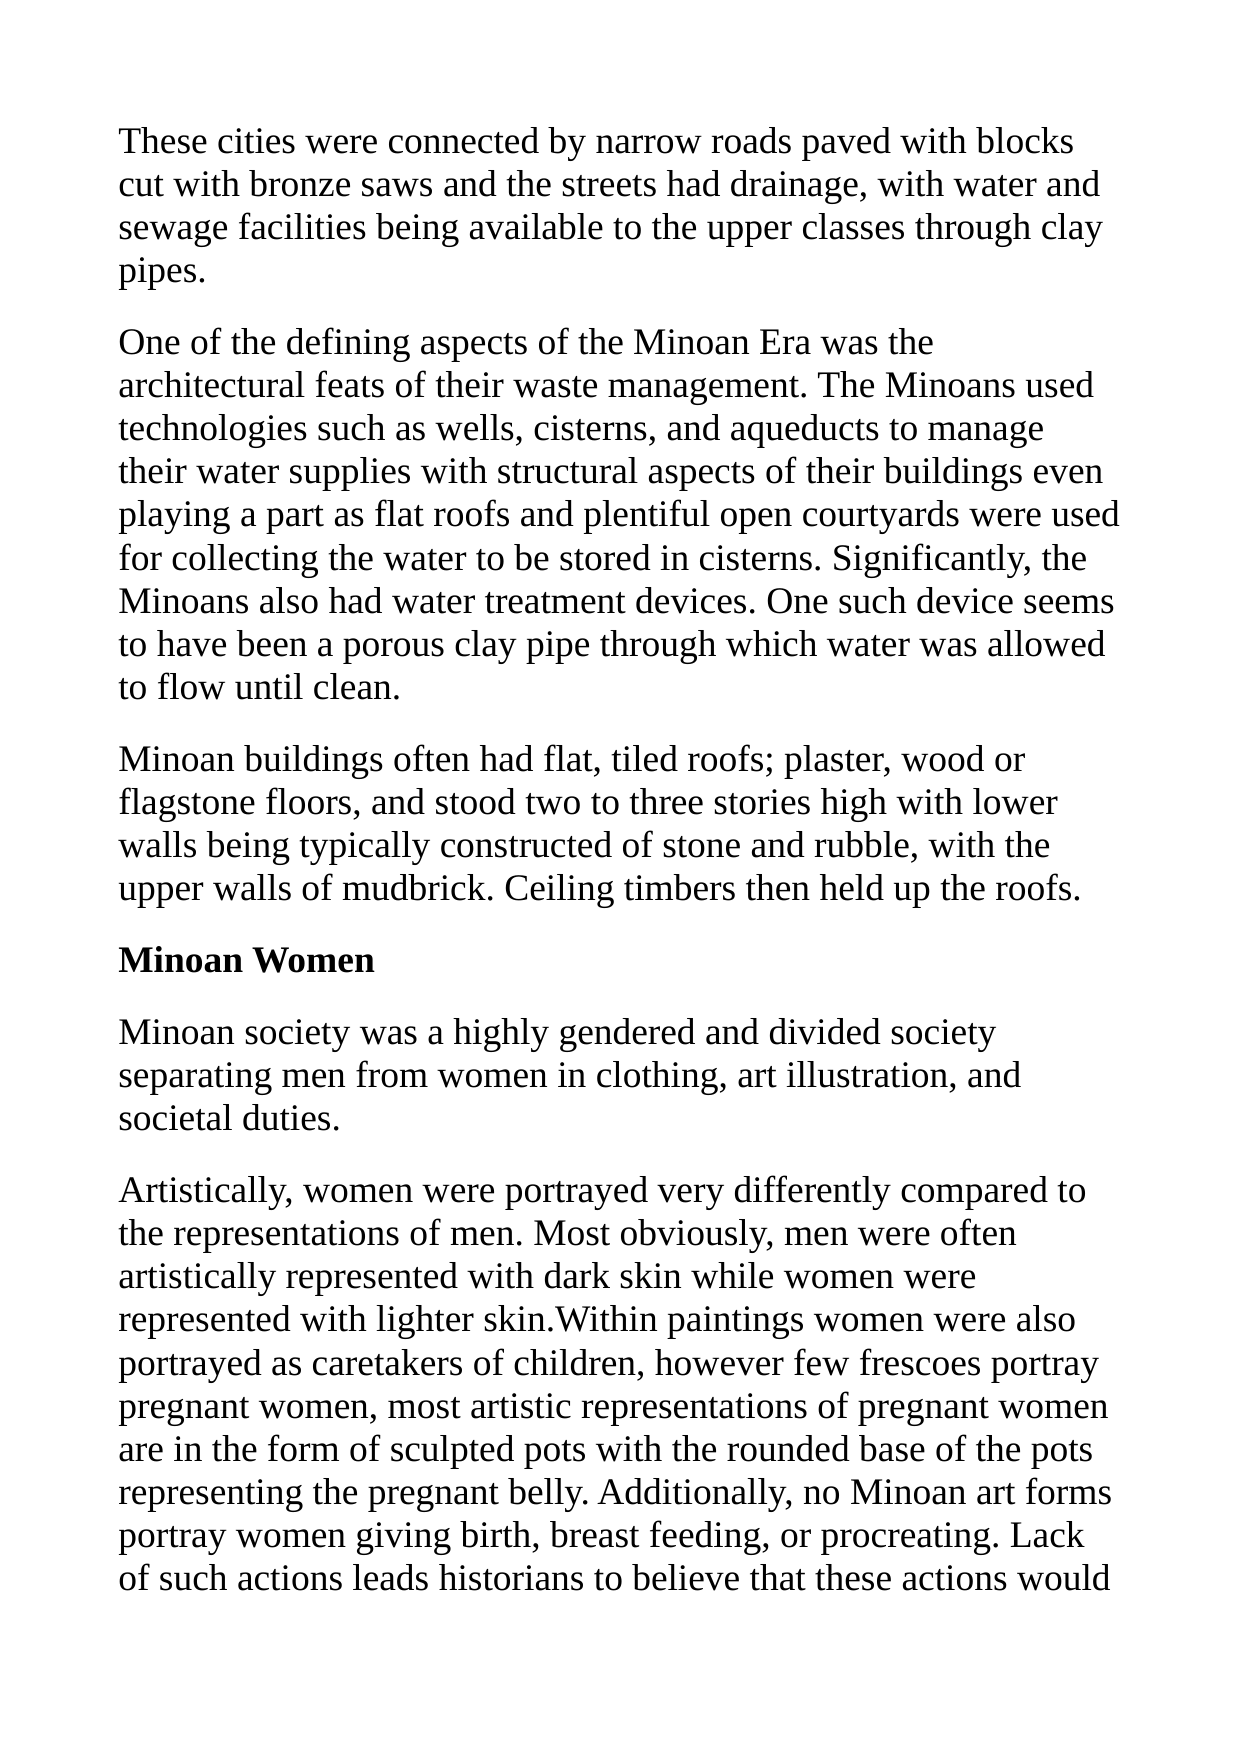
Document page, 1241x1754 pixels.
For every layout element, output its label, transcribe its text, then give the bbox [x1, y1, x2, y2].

text Minoan society was a highly gendered and divided society separating men from women in clothing, art illustration, and societal duties. [118, 1009, 1122, 1139]
text Artistically, women were portrayed very differently compared to the representations of men. Most obviously, men were often artistically represented with dark skin while women were represented with lighter skin.Within paintings women were also portrayed as caretakers of children, however few frescoes portray pregnant women, most artistic representations of pregnant women are in the form of sculpted pots with the rounded base of the pots representing the pregnant belly. Additionally, no Minoan art forms portray women giving birth, breast feeding, or procreating. Lack of such actions leads historians to believe that these actions would [118, 1167, 1122, 1599]
text These cities were connected by narrow roads paved with blocks cut with bronze saws and the streets had drainage, with water and sewage facilities being available to the upper classes through clay pipes. [118, 118, 1122, 291]
text One of the defining aspects of the Minoan Era was the architectural feats of their waste management. The Minoans used technologies such as wells, cisterns, and aqueducts to manage their water supplies with structural aspects of their buildings even playing a part as flat roofs and plentiful open courtyards were used for collecting the water to be stored in cisterns. Significantly, the Minoans also had water treatment devices. One such device seems to have been a porous clay pipe through which water was allowed to flow until clean. [118, 319, 1122, 707]
text Minoan buildings often had flat, tiled roofs; plaster, wood or flagstone floors, and stood two to three stories high with lower walls being typically constructed of stone and rubble, with the upper walls of mudbrick. Ceiling timbers then held up the roofs. [118, 736, 1122, 909]
text Minoan Women [118, 937, 1122, 981]
